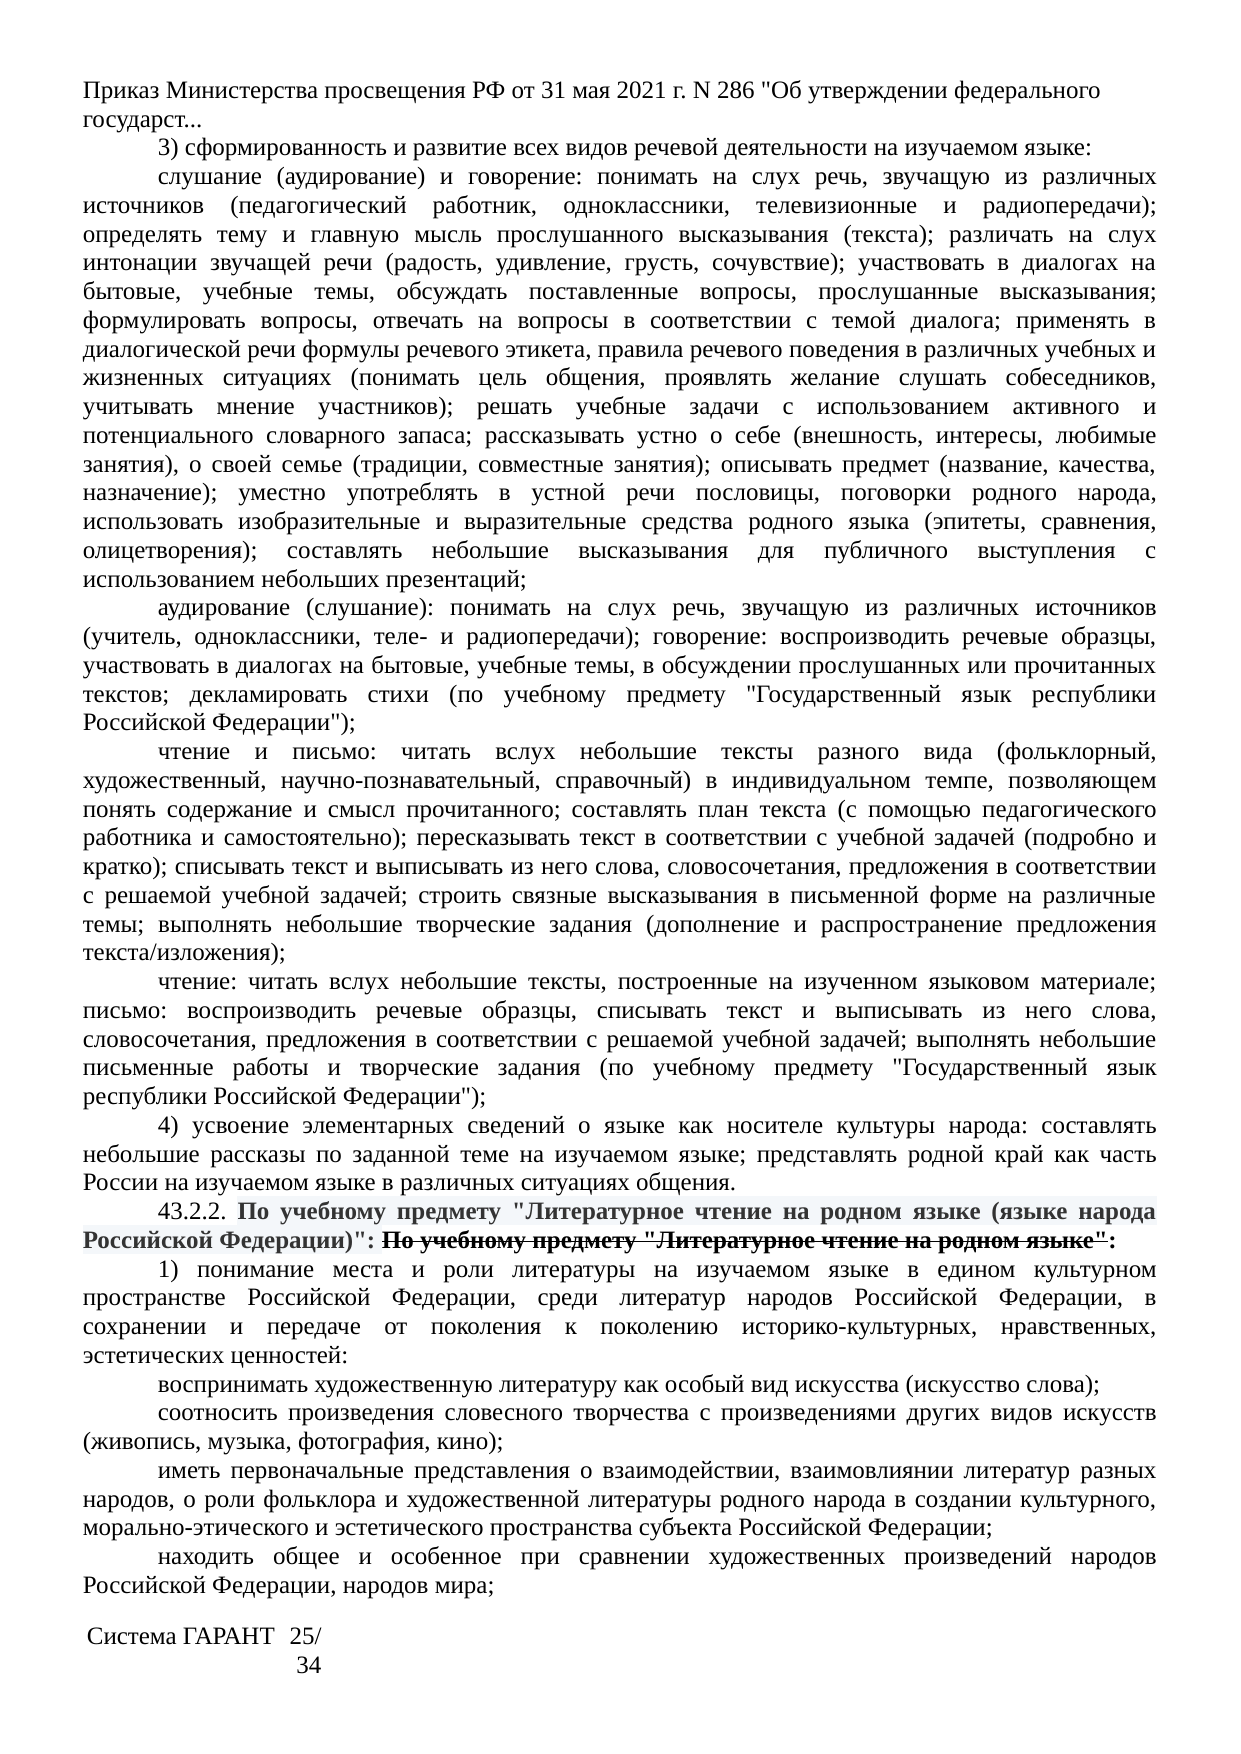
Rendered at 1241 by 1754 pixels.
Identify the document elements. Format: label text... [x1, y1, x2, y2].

text соотносить произведения словесного творчества с произведениями других видов искусств (живопись, музыка, фотография, кино); [83, 1397, 1157, 1455]
text слушание (аудирование) и говорение: понимать на слух речь, звучащую из различных источников (педагогический работник, одноклассники, телевизионные и радиопередачи); определять тему и главную мысль прослушанного высказывания (текста); различать на слух интонации звучащей речи (радость, удивление, грусть, сочувствие); участвовать в диалогах на бытовые, учебные темы, обсуждать поставленные вопросы, прослушанные высказывания; формулировать вопросы, отвечать на вопросы в соответствии с темой диалога; применять в диалогической речи формулы речевого этикета, правила речевого поведения в различных учебных и жизненных ситуациях (понимать цель общения, проявлять желание слушать собеседников, учитывать мнение участников); решать учебные задачи с использованием активного и потенциального словарного запаса; рассказывать устно о себе (внешность, интересы, любимые занятия), о своей семье (традиции, совместные занятия); описывать предмет (название, качества, назначение); уместно употреблять в устной речи пословицы, поговорки родного народа, использовать изобразительные и выразительные средства родного языка (эпитеты, сравнения, олицетворения); составлять небольшие высказывания для публичного выступления с использованием небольших презентаций; [83, 161, 1157, 592]
text 3) сформированность и развитие всех видов речевой деятельности на изучаемом языке: [83, 132, 1157, 161]
text чтение: читать вслух небольшие тексты, построенные на изученном языковом материале; письмо: воспроизводить речевые образцы, списывать текст и выписывать из него слова, словосочетания, предложения в соответствии с решаемой учебной задачей; выполнять небольшие письменные работы и творческие задания (по учебному предмету "Государственный язык республики Российской Федерации"); [83, 966, 1157, 1110]
text воспринимать художественную литературу как особый вид искусства (искусство слова); [83, 1369, 1157, 1397]
text 1) понимание места и роли литературы на изучаемом языке в едином культурном пространстве Российской Федерации, среди литератур народов Российской Федерации, в сохранении и передаче от поколения к поколению историко-культурных, нравственных, эстетических ценностей: [83, 1254, 1157, 1369]
text иметь первоначальные представления о взаимодействии, взаимовлиянии литератур разных народов, о роли фольклора и художественной литературы родного народа в создании культурного, морально-этического и эстетического пространства субъекта Российской Федерации; [83, 1455, 1157, 1541]
text чтение и письмо: читать вслух небольшие тексты разного вида (фольклорный, художественный, научно-познавательный, справочный) в индивидуальном темпе, позволяющем понять содержание и смысл прочитанного; составлять план текста (с помощью педагогического работника и самостоятельно); пересказывать текст в соответствии с учебной задачей (подробно и кратко); списывать текст и выписывать из него слова, словосочетания, предложения в соответствии с решаемой учебной задачей; строить связные высказывания в письменной форме на различные темы; выполнять небольшие творческие задания (дополнение и распространение предложения текста/изложения); [83, 736, 1157, 966]
text находить общее и особенное при сравнении художественных произведений народов Российской Федерации, народов мира; [83, 1541, 1157, 1599]
text 43.2.2. По учебному предмету "Литературное чтение на родном языке (языке народа Российской Федерации)": По учебному предмету "Литературное чтение на родном языке": [83, 1196, 1157, 1254]
text аудирование (слушание): понимать на слух речь, звучащую из различных источников (учитель, одноклассники, теле- и радиопередачи); говорение: воспроизводить речевые образцы, участвовать в диалогах на бытовые, учебные темы, в обсуждении прослушанных или прочитанных текстов; декламировать стихи (по учебному предмету "Государственный язык республики Российской Федерации"); [83, 592, 1157, 736]
text 4) усвоение элементарных сведений о языке как носителе культуры народа: составлять небольшие рассказы по заданной теме на изучаемом языке; представлять родной край как часть России на изучаемом языке в различных ситуациях общения. [83, 1110, 1157, 1196]
